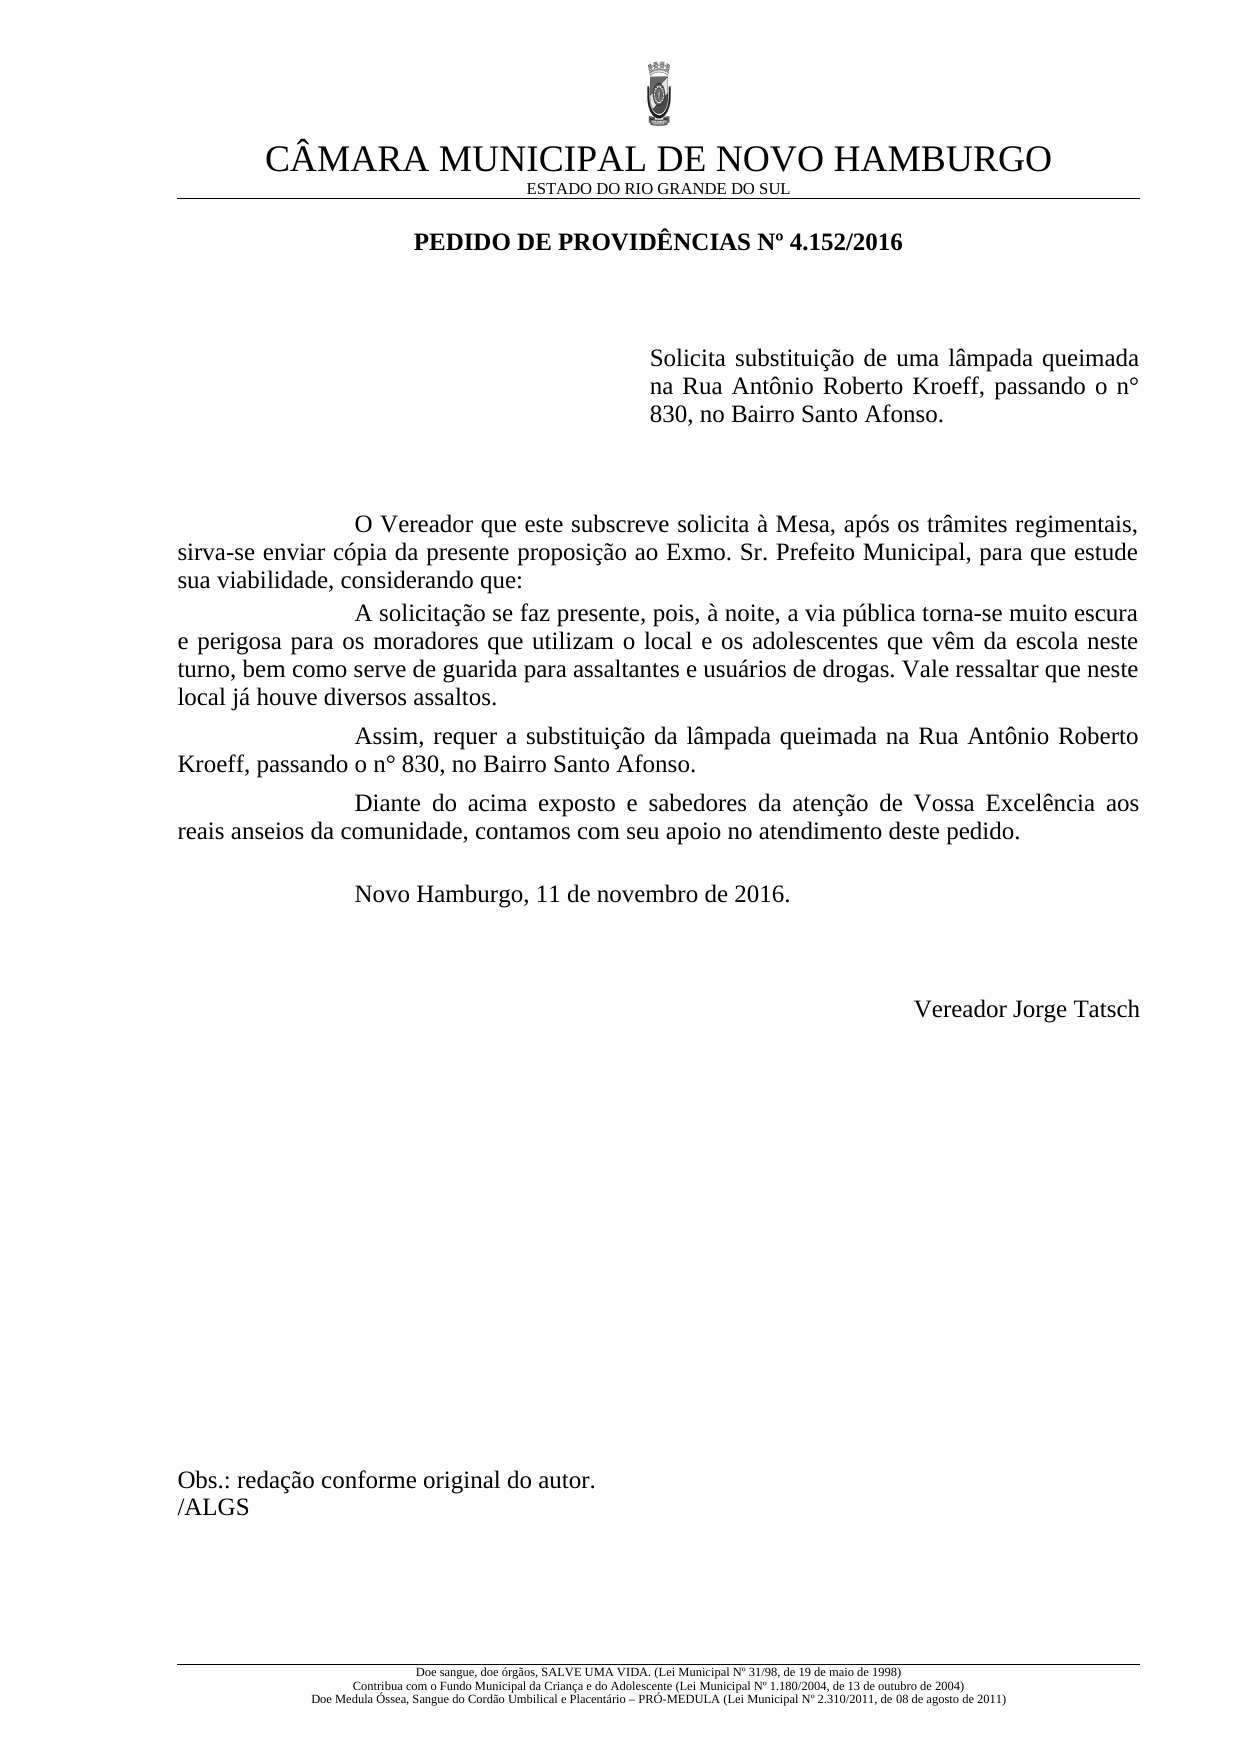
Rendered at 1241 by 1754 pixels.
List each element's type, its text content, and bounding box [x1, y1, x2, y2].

text Vereador Jorge Tatsch [177, 995, 1140, 1022]
text /ALGS [177, 1493, 1140, 1521]
text Novo Hamburgo, 11 de novembro de 2016. [177, 880, 1140, 908]
text PEDIDO DE PROVIDÊNCIAS Nº 4.152/2016 [177, 228, 1140, 256]
text Assim, requer a substituição da lâmpada queimada na Rua Antônio Roberto Kroeff, passando o n° 830, no Bairro Santo Afonso. [177, 722, 1140, 778]
text O Vereador que este subscreve solicita à Mesa, após os trâmites regimentais, sirva-se enviar cópia da presente proposição ao Exmo. Sr. Prefeito Municipal, para que estude sua viabilidade, considerando que: [177, 510, 1140, 593]
text Obs.: redação conforme original do autor. [177, 1466, 1140, 1493]
text Diante do acima exposto e sabedores da atenção de Vossa Excelência aos reais anseios da comunidade, contamos com seu apoio no atendimento deste pedido. [177, 789, 1140, 845]
text Solicita substituição de uma lâmpada queimada na Rua Antônio Roberto Kroeff, passando o n° 830, no Bairro Santo Afonso. [649, 344, 1140, 428]
text A solicitação se faz presente, pois, à noite, a via pública torna-se muito escura e perigosa para os moradores que utilizam o local e os adolescentes que vêm da escola neste turno, bem como serve de guarida para assaltantes e usuários de drogas. Vale ressaltar que neste local já houve diversos assaltos. [177, 599, 1140, 710]
